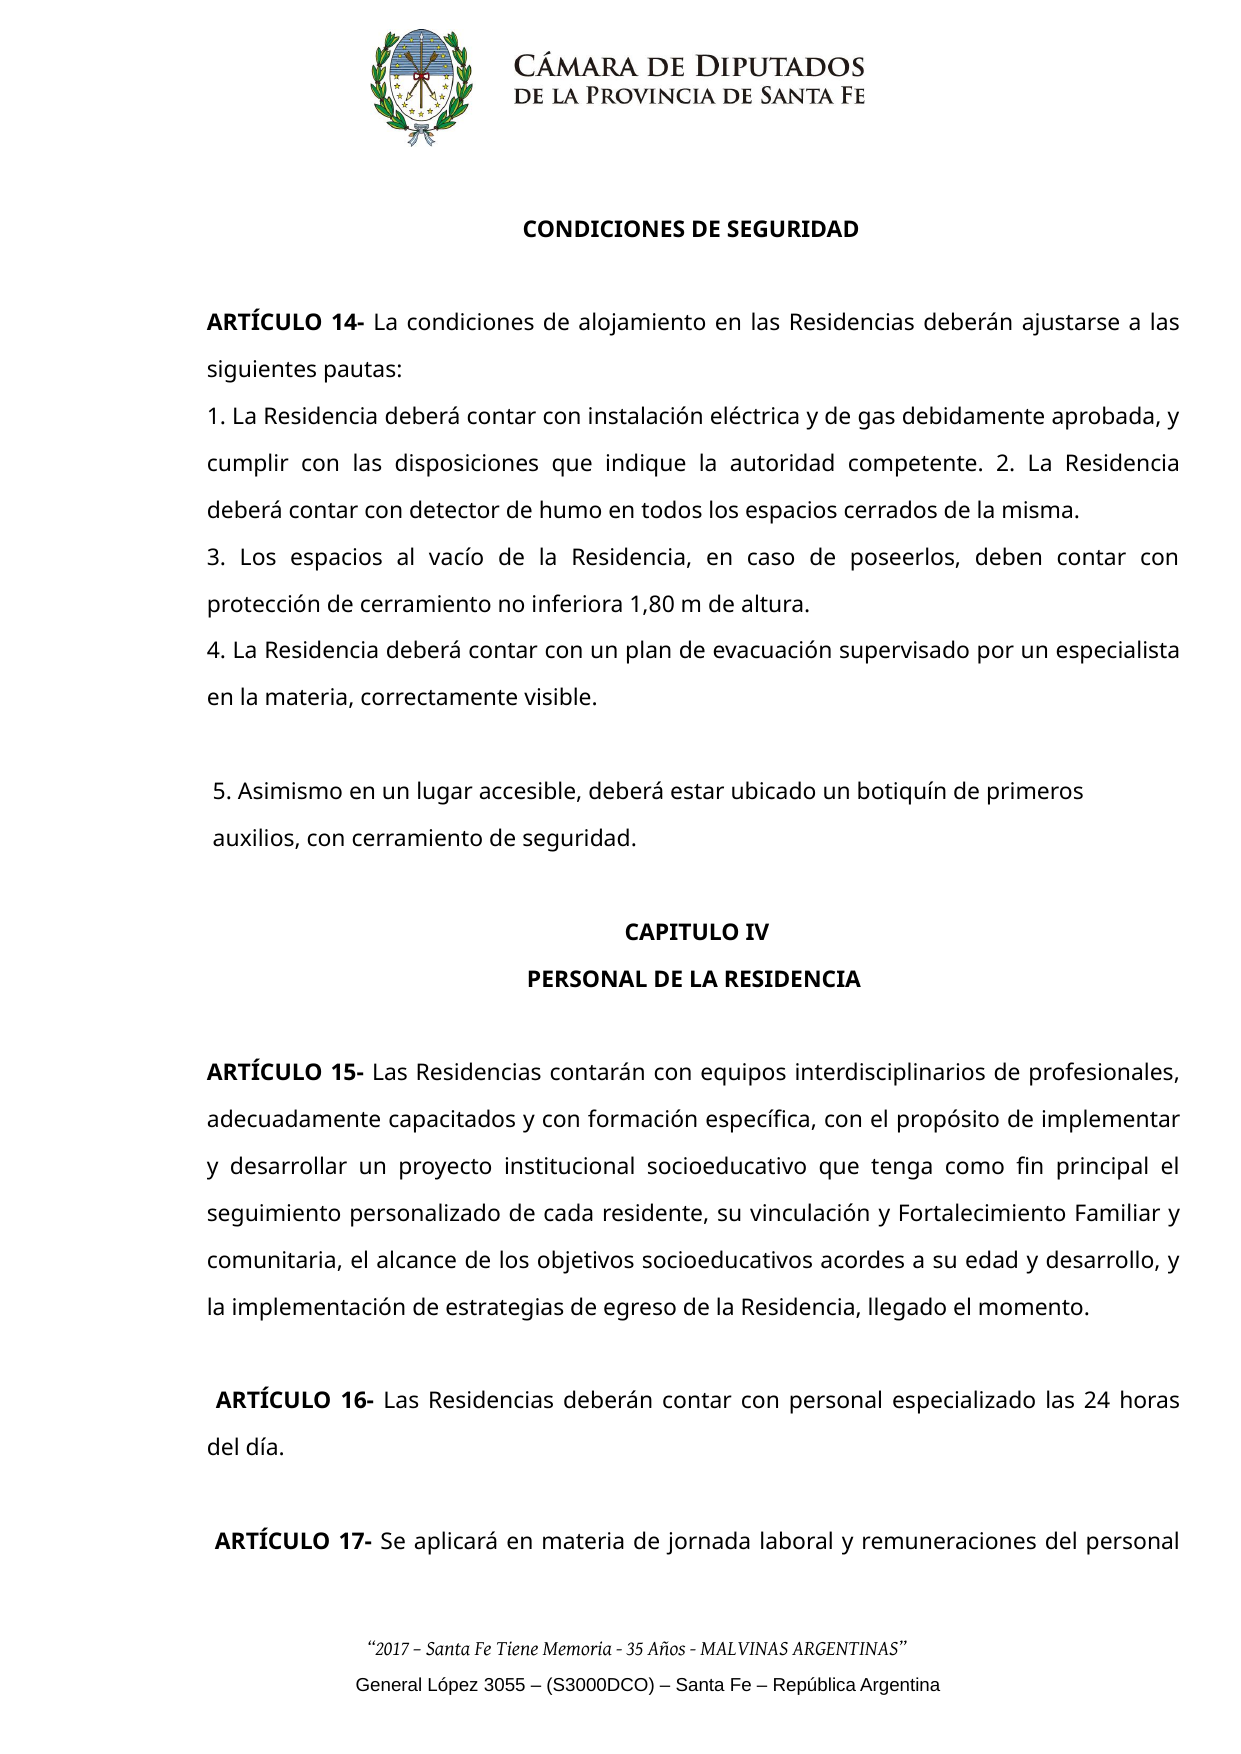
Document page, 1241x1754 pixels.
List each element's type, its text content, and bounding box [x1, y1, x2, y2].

text CONDICIONES DE SEGURIDAD [207, 213, 1181, 244]
text 3. Los espacios al vacío de la Residencia, en caso de poseerlos, deben contar con protección de cerramiento no inferiora 1,80 m de altura. [207, 541, 1181, 619]
text 1. La Residencia deberá contar con instalación eléctrica y de gas debidamente aprobada, y cumplir con las disposiciones que indique la autoridad competente. 2. La Residencia deberá contar con detector de humo en todos los espacios cerrados de la misma. [207, 400, 1181, 525]
text ARTÍCULO 15- Las Residencias contarán con equipos interdisciplinarios de profesionales, adecuadamente capacitados y con formación específica, con el propósito de implementar y desarrollar un proyecto institucional socioeducativo que tenga como fin principal el seguimiento personalizado de cada residente, su vinculación y Fortalecimiento Familiar y comunitaria, el alcance de los objetivos socioeducativos acordes a su edad y desarrollo, y la implementación de estrategias de egreso de la Residencia, llegado el momento. [207, 1056, 1181, 1322]
text ARTÍCULO 14- La condiciones de alojamiento en las Residencias deberán ajustarse a las siguientes pautas: [207, 306, 1181, 384]
text auxilios, con cerramiento de seguridad. [207, 822, 1181, 853]
text PERSONAL DE LA RESIDENCIA [207, 963, 1181, 994]
text ARTÍCULO 17- Se aplicará en materia de jornada laboral y remuneraciones del personal [207, 1525, 1181, 1556]
text 5. Asimismo en un lugar accesible, deberá estar ubicado un botiquín de primeros [207, 775, 1181, 806]
text CAPITULO IV [207, 916, 1181, 947]
picture [370, 29, 865, 151]
text 4. La Residencia deberá contar con un plan de evacuación supervisado por un especialista en la materia, correctamente visible. [207, 634, 1181, 713]
text ARTÍCULO 16- Las Residencias deberán contar con personal especializado las 24 horas del día. [207, 1384, 1181, 1463]
